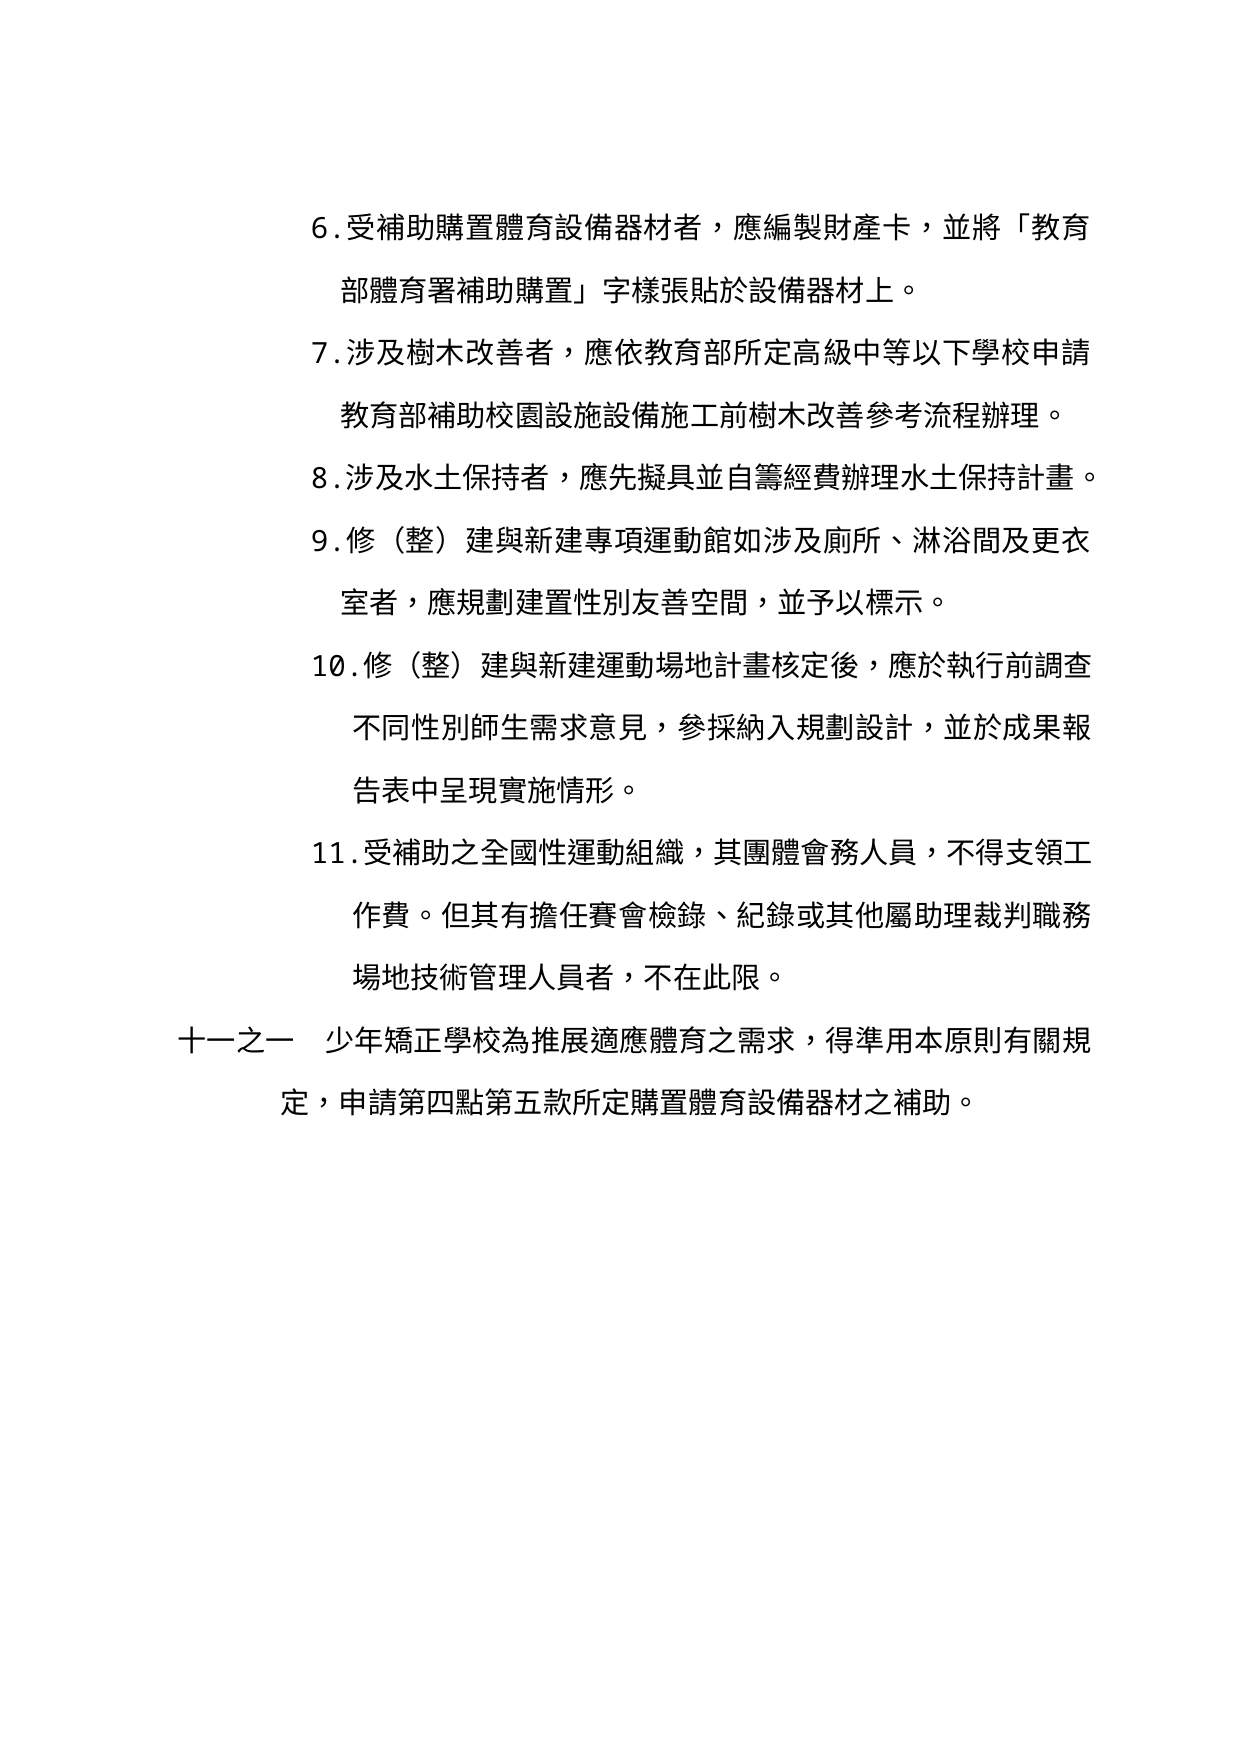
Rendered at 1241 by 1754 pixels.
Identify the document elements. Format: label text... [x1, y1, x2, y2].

text 9.修（整）建與新建專項運動館如涉及廁所、淋浴間及更衣室者，應規劃建置性別友善空間，並予以標示。 [311, 497, 1092, 622]
text 十一之一 少年矯正學校為推展適應體育之需求，得準用本原則有關規定，申請第四點第五款所定購置體育設備器材之補助。 [177, 997, 1092, 1122]
text 6.受補助購置體育設備器材者，應編製財產卡，並將「教育部體育署補助購置」字樣張貼於設備器材上。 [311, 184, 1092, 309]
text 7.涉及樹木改善者，應依教育部所定高級中等以下學校申請教育部補助校園設施設備施工前樹木改善參考流程辦理。 [311, 309, 1092, 434]
text 10.修（整）建與新建運動場地計畫核定後，應於執行前調查不同性別師生需求意見，參採納入規劃設計，並於成果報告表中呈現實施情形。 [311, 622, 1092, 809]
text 8.涉及水土保持者，應先擬具並自籌經費辦理水土保持計畫。 [311, 434, 1092, 497]
text 11.受補助之全國性運動組織，其團體會務人員，不得支領工作費。但其有擔任賽會檢錄、紀錄或其他屬助理裁判職務、場地技術管理人員者，不在此限。 [311, 809, 1092, 997]
